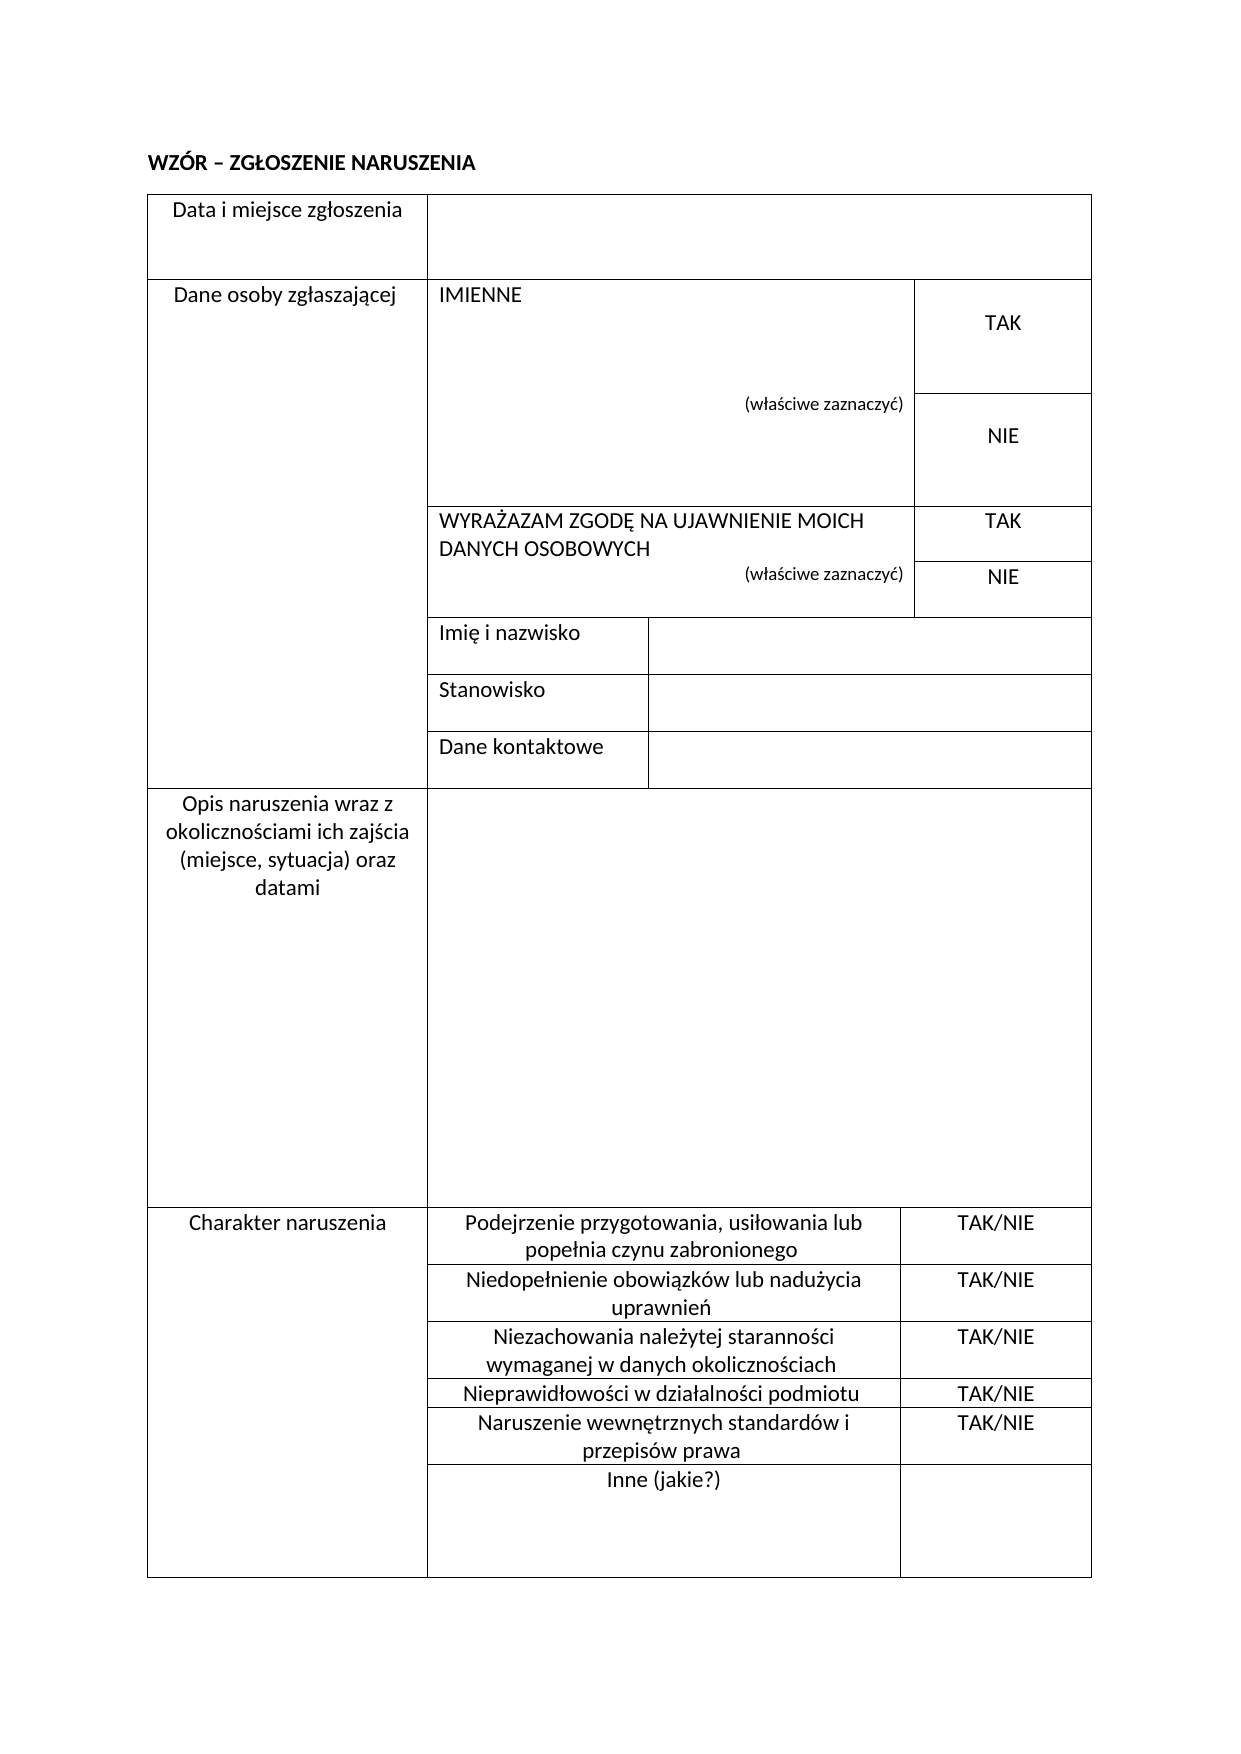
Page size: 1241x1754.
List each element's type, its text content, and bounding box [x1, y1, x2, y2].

table_cell TAK [915, 507, 1091, 561]
table_cell [901, 1465, 1091, 1577]
table_cell Dane osoby zgłaszającej [148, 280, 427, 788]
table_cell Opis naruszenia wraz z okolicznościami ich zajścia (miejsce, sytuacja) oraz datami [148, 789, 427, 1207]
table_cell TAK/NIE [901, 1208, 1091, 1264]
table_cell Imię i nazwisko [428, 618, 648, 674]
table_cell NIE [915, 394, 1091, 506]
table_cell Dane kontaktowe [428, 732, 648, 788]
table_cell Naruszenie wewnętrznych standardów i przepisów prawa [428, 1408, 900, 1464]
table_cell [428, 789, 1091, 1207]
table_cell [649, 675, 1091, 731]
table_cell TAK/NIE [901, 1265, 1091, 1321]
table_cell Nieprawidłowości w działalności podmiotu [428, 1379, 900, 1407]
table_cell IMIENNE (właściwe zaznaczyć) [428, 280, 914, 506]
table_cell TAK/NIE [901, 1322, 1091, 1378]
table_cell [649, 732, 1091, 788]
table_cell Stanowisko [428, 675, 648, 731]
table_cell Charakter naruszenia [148, 1208, 427, 1577]
table_cell Inne (jakie?) [428, 1465, 900, 1577]
table_cell TAK [915, 280, 1091, 392]
table_header Data i miejsce zgłoszenia [148, 195, 427, 279]
table_cell TAK/NIE [901, 1408, 1091, 1464]
table_cell WYRAŻAZAM ZGODĘ NA UJAWNIENIE MOICH DANYCH OSOBOWYCH (właściwe zaznaczyć) [428, 507, 914, 617]
table_cell NIE [915, 562, 1091, 617]
table_cell [649, 618, 1091, 674]
table_header [428, 195, 1091, 279]
table_cell TAK/NIE [901, 1379, 1091, 1407]
text WZÓR – ZGŁOSZENIE NARUSZENIA [148, 148, 1093, 176]
table_cell Niedopełnienie obowiązków lub nadużycia uprawnień [428, 1265, 900, 1321]
table_cell Niezachowania należytej staranności wymaganej w danych okolicznościach [428, 1322, 900, 1378]
table_cell Podejrzenie przygotowania, usiłowania lub popełnia czynu zabronionego [428, 1208, 900, 1264]
